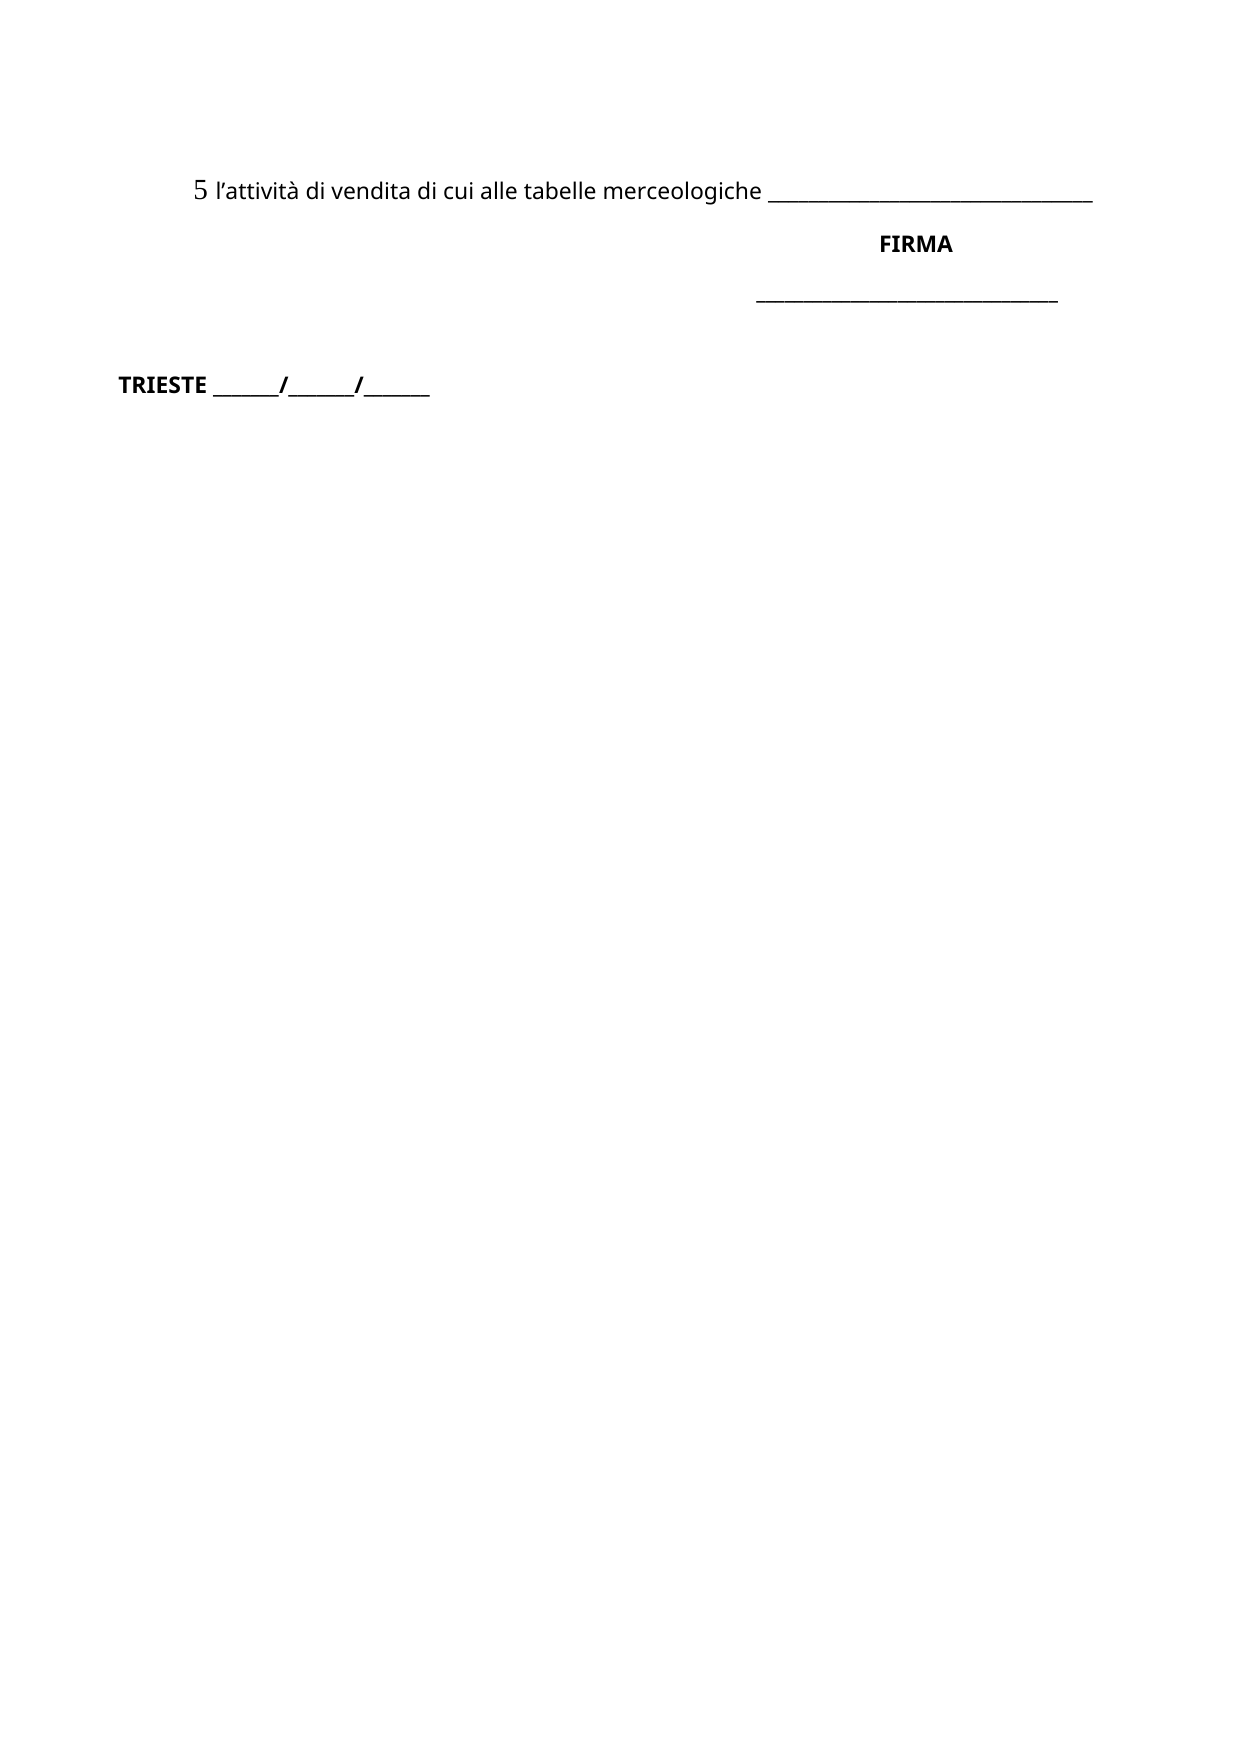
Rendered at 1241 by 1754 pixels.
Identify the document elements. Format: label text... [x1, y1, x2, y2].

text ________________________________ [118, 275, 1125, 306]
subtitle FIRMA [118, 228, 1125, 259]
text  l’attività di vendita di cui alle tabelle merceologiche ________________________________ [193, 168, 1125, 208]
text TRIESTE _______/_______/_______ [118, 369, 1125, 400]
